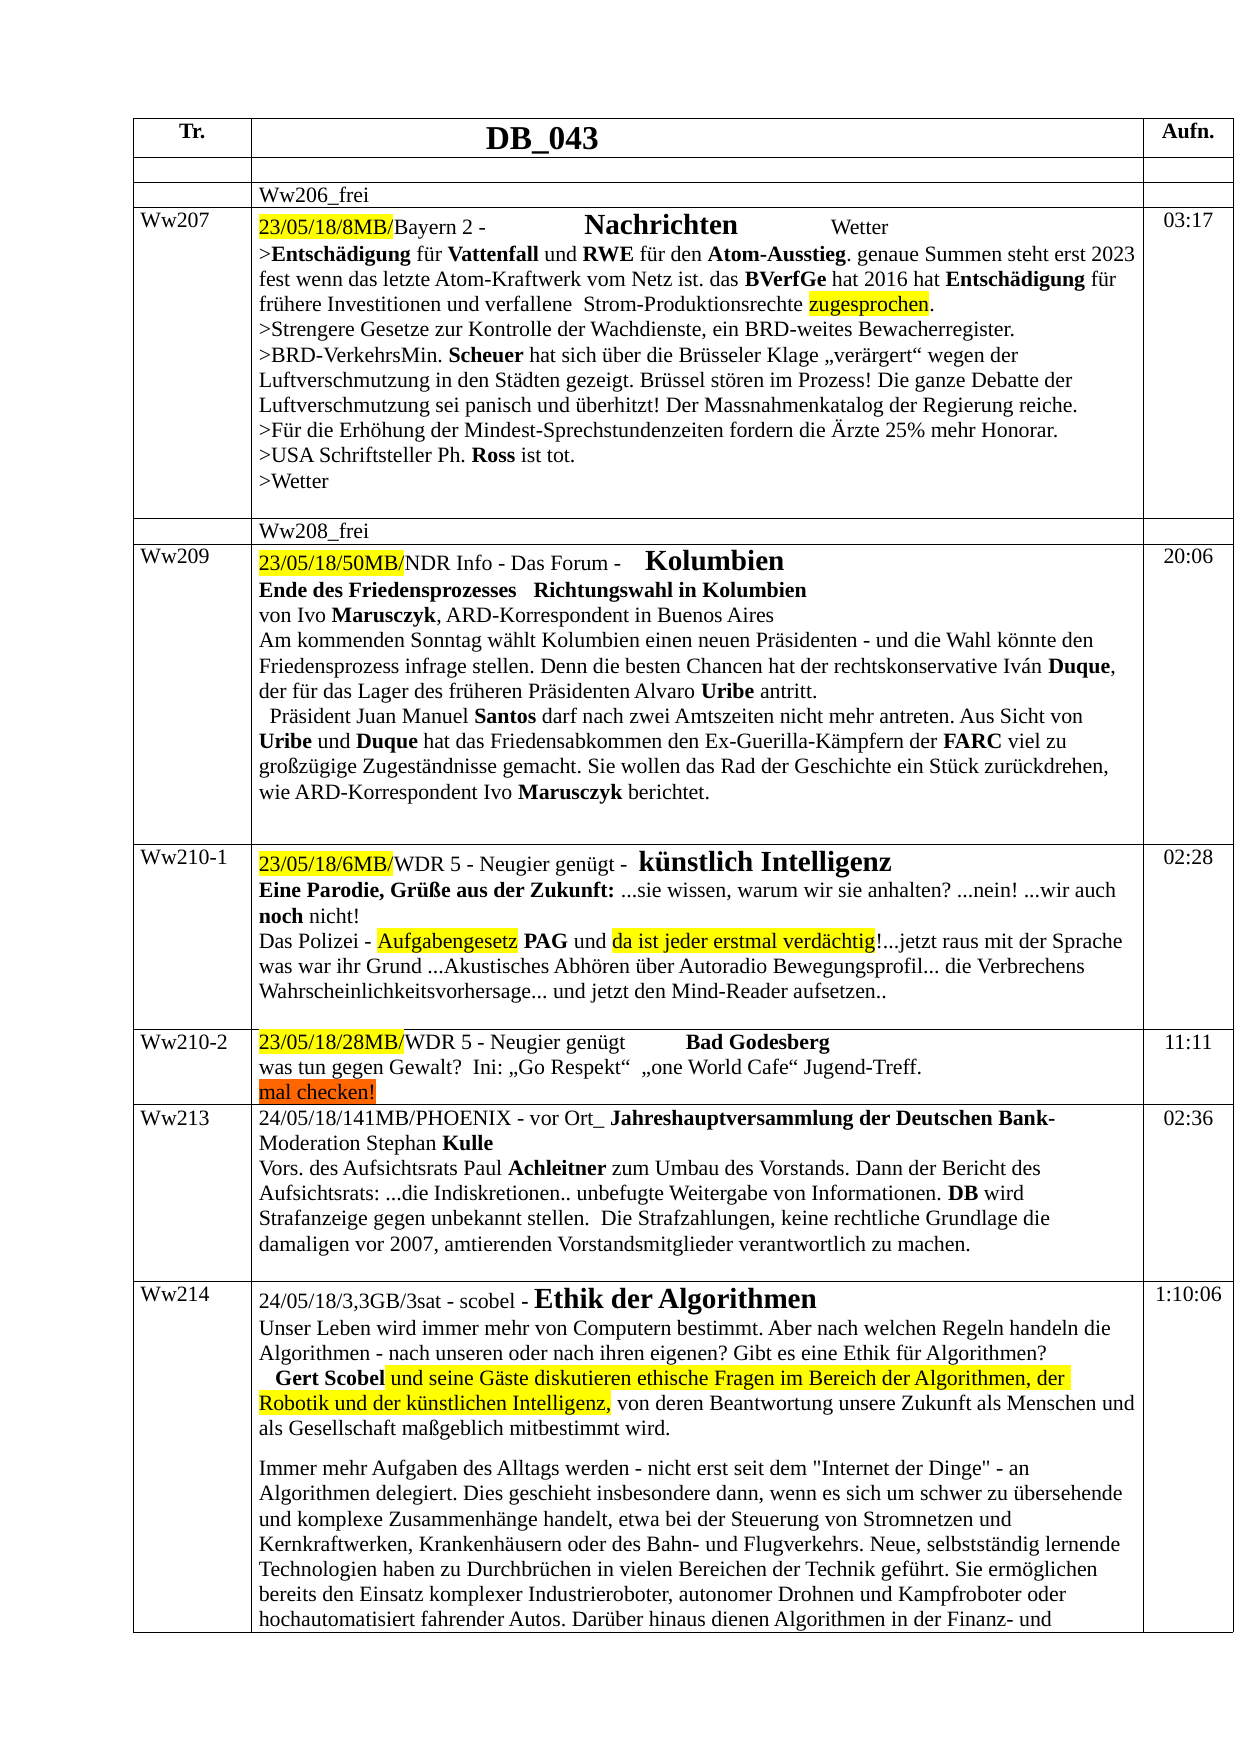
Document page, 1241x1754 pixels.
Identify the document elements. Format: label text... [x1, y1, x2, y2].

table_cell 24/05/18/3,3GB/3sat - scobel - Ethik der Algorithmen Unser Leben wird immer mehr von Computern bestimmt. Aber nach welchen Regeln handeln die Algorithmen - nach unseren oder nach ihren eigenen? Gibt es eine Ethik für Algorithmen? Gert Scobel und seine Gäste diskutieren ethische Fragen im Bereich der Algorithmen, der Robotik und der künstlichen Intelligenz, von deren Beantwortung unsere Zukunft als Menschen und als Gesellschaft maßgeblich mitbestimmt wird. Immer mehr Aufgaben des Alltags werden - nicht erst seit dem "Internet der Dinge" - an Algorithmen delegiert. Dies geschieht insbesondere dann, wenn es sich um schwer zu übersehende und komplexe Zusammenhänge handelt, etwa bei der Steuerung von Stromnetzen und Kernkraftwerken, Krankenhäusern oder des Bahn- und Flugverkehrs. Neue, selbstständig lernende Technologien haben zu Durchbrüchen in vielen Bereichen der Technik geführt. Sie ermöglichen bereits den Einsatz komplexer Industrieroboter, autonomer Drohnen und Kampfroboter oder hochautomatisiert fahrender Autos. Darüber hinaus dienen Algorithmen in der Finanz- und [252, 1282, 1143, 1632]
table_cell Ww207 [134, 208, 251, 518]
table_cell 24/05/18/141MB/PHOENIX - vor Ort_ Jahreshauptversammlung der Deutschen Bank- Moderation Stephan Kulle Vors. des Aufsichtsrats Paul Achleitner zum Umbau des Vorstands. Dann der Bericht des Aufsichtsrats: ...die Indiskretionen.. unbefugte Weitergabe von Informationen. DB wird Strafanzeige gegen unbekannt stellen. Die Strafzahlungen, keine rechtliche Grundlage die damaligen vor 2007, amtierenden Vorstandsmitglieder verantwortlich zu machen. [252, 1105, 1143, 1281]
table_cell 03:17 [1144, 208, 1233, 518]
table_cell [134, 158, 251, 182]
table_cell [134, 519, 251, 543]
table_cell 23/05/18/28MB/WDR 5 - Neugier genügt Bad Godesberg was tun gegen Gewalt? Ini: „Go Respekt“ „one World Cafe“ Jugend-Treff. mal checken! [252, 1030, 1143, 1104]
table_cell 23/05/18/8MB/Bayern 2 - Nachrichten Wetter >Entschädigung für Vattenfall und RWE für den Atom-Ausstieg. genaue Summen steht erst 2023 fest wenn das letzte Atom-Kraftwerk vom Netz ist. das BVerfGe hat 2016 hat Entschädigung für frühere Investitionen und verfallene Strom-Produktionsrechte zugesprochen. >Strengere Gesetze zur Kontrolle der Wachdienste, ein BRD-weites Bewacherregister. >BRD-VerkehrsMin. Scheuer hat sich über die Brüsseler Klage „verärgert“ wegen der Luftverschmutzung in den Städten gezeigt. Brüssel stören im Prozess! Die ganze Debatte der Luftverschmutzung sei panisch und überhitzt! Der Massnahmenkatalog der Regierung reiche. >Für die Erhöhung der Mindest-Sprechstundenzeiten fordern die Ärzte 25% mehr Honorar. >USA Schriftsteller Ph. Ross ist tot. >Wetter [252, 208, 1143, 518]
table_cell Ww209 [134, 545, 251, 844]
table_cell Ww206_frei [252, 183, 1143, 207]
table_cell Ww208_frei [252, 519, 1143, 543]
table_cell 11:11 [1144, 1030, 1233, 1104]
table_cell Ww213 [134, 1105, 251, 1281]
table_cell Ww210-1 [134, 845, 251, 1029]
table_cell 1:10:06 [1144, 1282, 1233, 1632]
table_header Tr. [134, 119, 251, 157]
table_cell [134, 183, 251, 207]
table_cell 02:36 [1144, 1105, 1233, 1281]
table_cell 23/05/18/6MB/WDR 5 - Neugier genügt - künstlich Intelligenz Eine Parodie, Grüße aus der Zukunft: ...sie wissen, warum wir sie anhalten? ...nein! ...wir auch noch nicht! Das Polizei - Aufgabengesetz PAG und da ist jeder erstmal verdächtig!...jetzt raus mit der Sprache was war ihr Grund ...Akustisches Abhören über Autoradio Bewegungsprofil... die Verbrechens Wahrscheinlichkeitsvorhersage... und jetzt den Mind-Reader aufsetzen.. [252, 845, 1143, 1029]
table_header DB_043 [252, 119, 1143, 157]
table_header Aufn. [1144, 119, 1233, 157]
table_cell 02:28 [1144, 845, 1233, 1029]
table_cell 20:06 [1144, 545, 1233, 844]
table_cell [1144, 519, 1233, 543]
table_cell [1144, 183, 1233, 207]
table_cell Ww214 [134, 1282, 251, 1632]
table_cell [1144, 158, 1233, 182]
table_cell [252, 158, 1143, 182]
table_cell Ww210-2 [134, 1030, 251, 1104]
table_cell 23/05/18/50MB/NDR Info - Das Forum - Kolumbien Ende des Friedensprozesses Richtungswahl in Kolumbien von Ivo Marusczyk, ARD-Korrespondent in Buenos Aires Am kommenden Sonntag wählt Kolumbien einen neuen Präsidenten - und die Wahl könnte den Friedensprozess infrage stellen. Denn die besten Chancen hat der rechtskonservative Iván Duque, der für das Lager des früheren Präsidenten Alvaro Uribe antritt. Präsident Juan Manuel Santos darf nach zwei Amtszeiten nicht mehr antreten. Aus Sicht von Uribe und Duque hat das Friedensabkommen den Ex-Guerilla-Kämpfern der FARC viel zu großzügige Zugeständnisse gemacht. Sie wollen das Rad der Geschichte ein Stück zurückdrehen, wie ARD-Korrespondent Ivo Marusczyk berichtet. [252, 545, 1143, 844]
